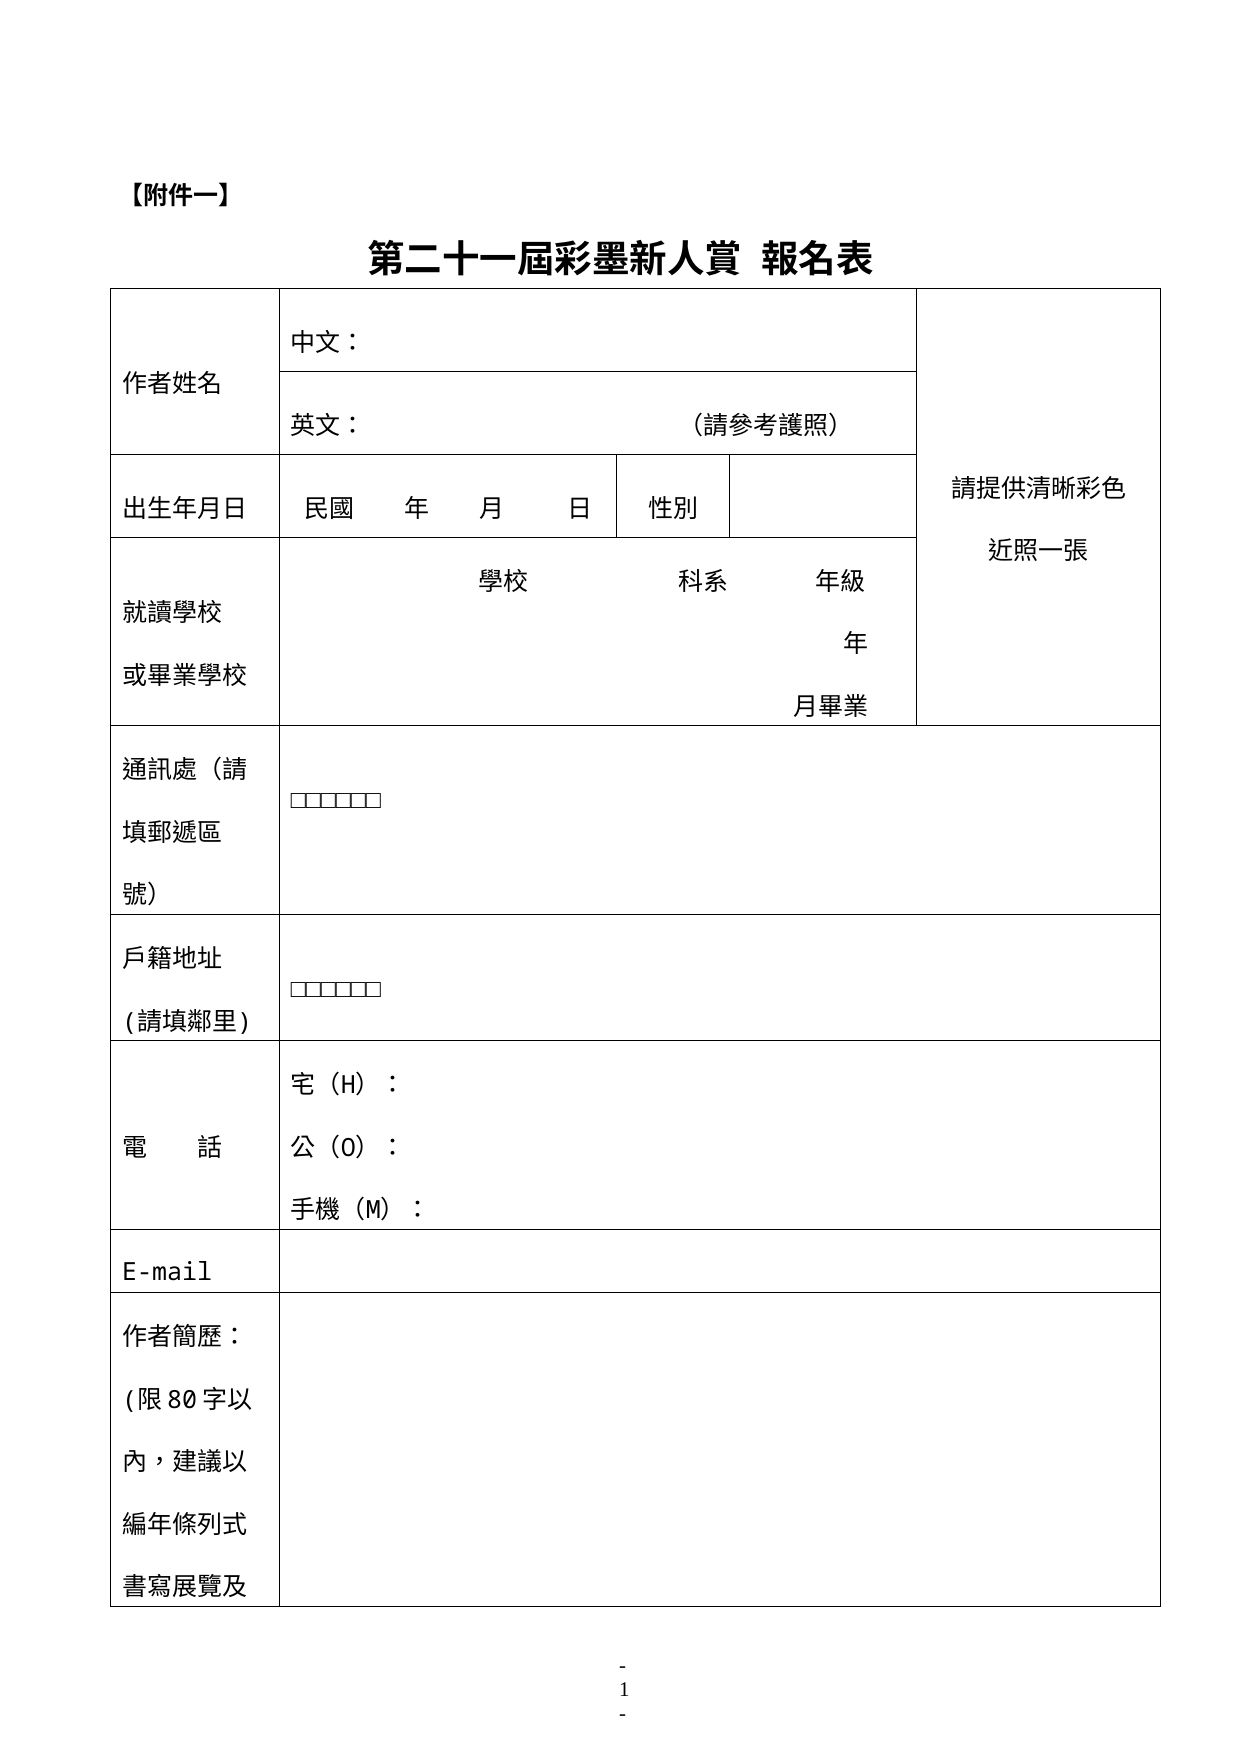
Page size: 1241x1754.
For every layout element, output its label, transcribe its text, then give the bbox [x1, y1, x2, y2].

text 第二十一屆彩墨新人賞 報名表 [118, 214, 1122, 277]
table_cell □□□□□□ [280, 726, 1160, 914]
table_cell 性別 [617, 455, 729, 537]
table_cell □□□□□□ [280, 915, 1160, 1040]
table_cell 作者簡歷： (限80字以內，建議以編年條列式書寫展覽及 [111, 1293, 279, 1606]
table_cell 宅（H）： 公（O）： 手機（M）： [280, 1041, 1160, 1228]
table_cell [280, 1230, 1160, 1292]
table_cell 學校 科系 年級 年 月畢業 [280, 538, 916, 725]
table_cell [280, 1293, 1160, 1606]
table_cell E-mail [111, 1230, 279, 1292]
table_cell 民國 年 月 日 [280, 455, 616, 537]
table_cell 就讀學校 或畢業學校 [111, 538, 279, 725]
table_header 中文： [280, 289, 916, 371]
table_cell [730, 455, 916, 537]
table_cell 通訊處（請 填郵遞區號） [111, 726, 279, 914]
text 【附件一】 [118, 152, 1122, 214]
table_header 請提供清晰彩色 近照一張 [917, 289, 1160, 725]
table_cell 戶籍地址 (請填鄰里) [111, 915, 279, 1040]
table_cell 電 話 [111, 1041, 279, 1228]
table_cell 出生年月日 [111, 455, 279, 537]
table_header 作者姓名 [111, 289, 279, 454]
table_cell 英文： （請參考護照） [280, 372, 916, 454]
